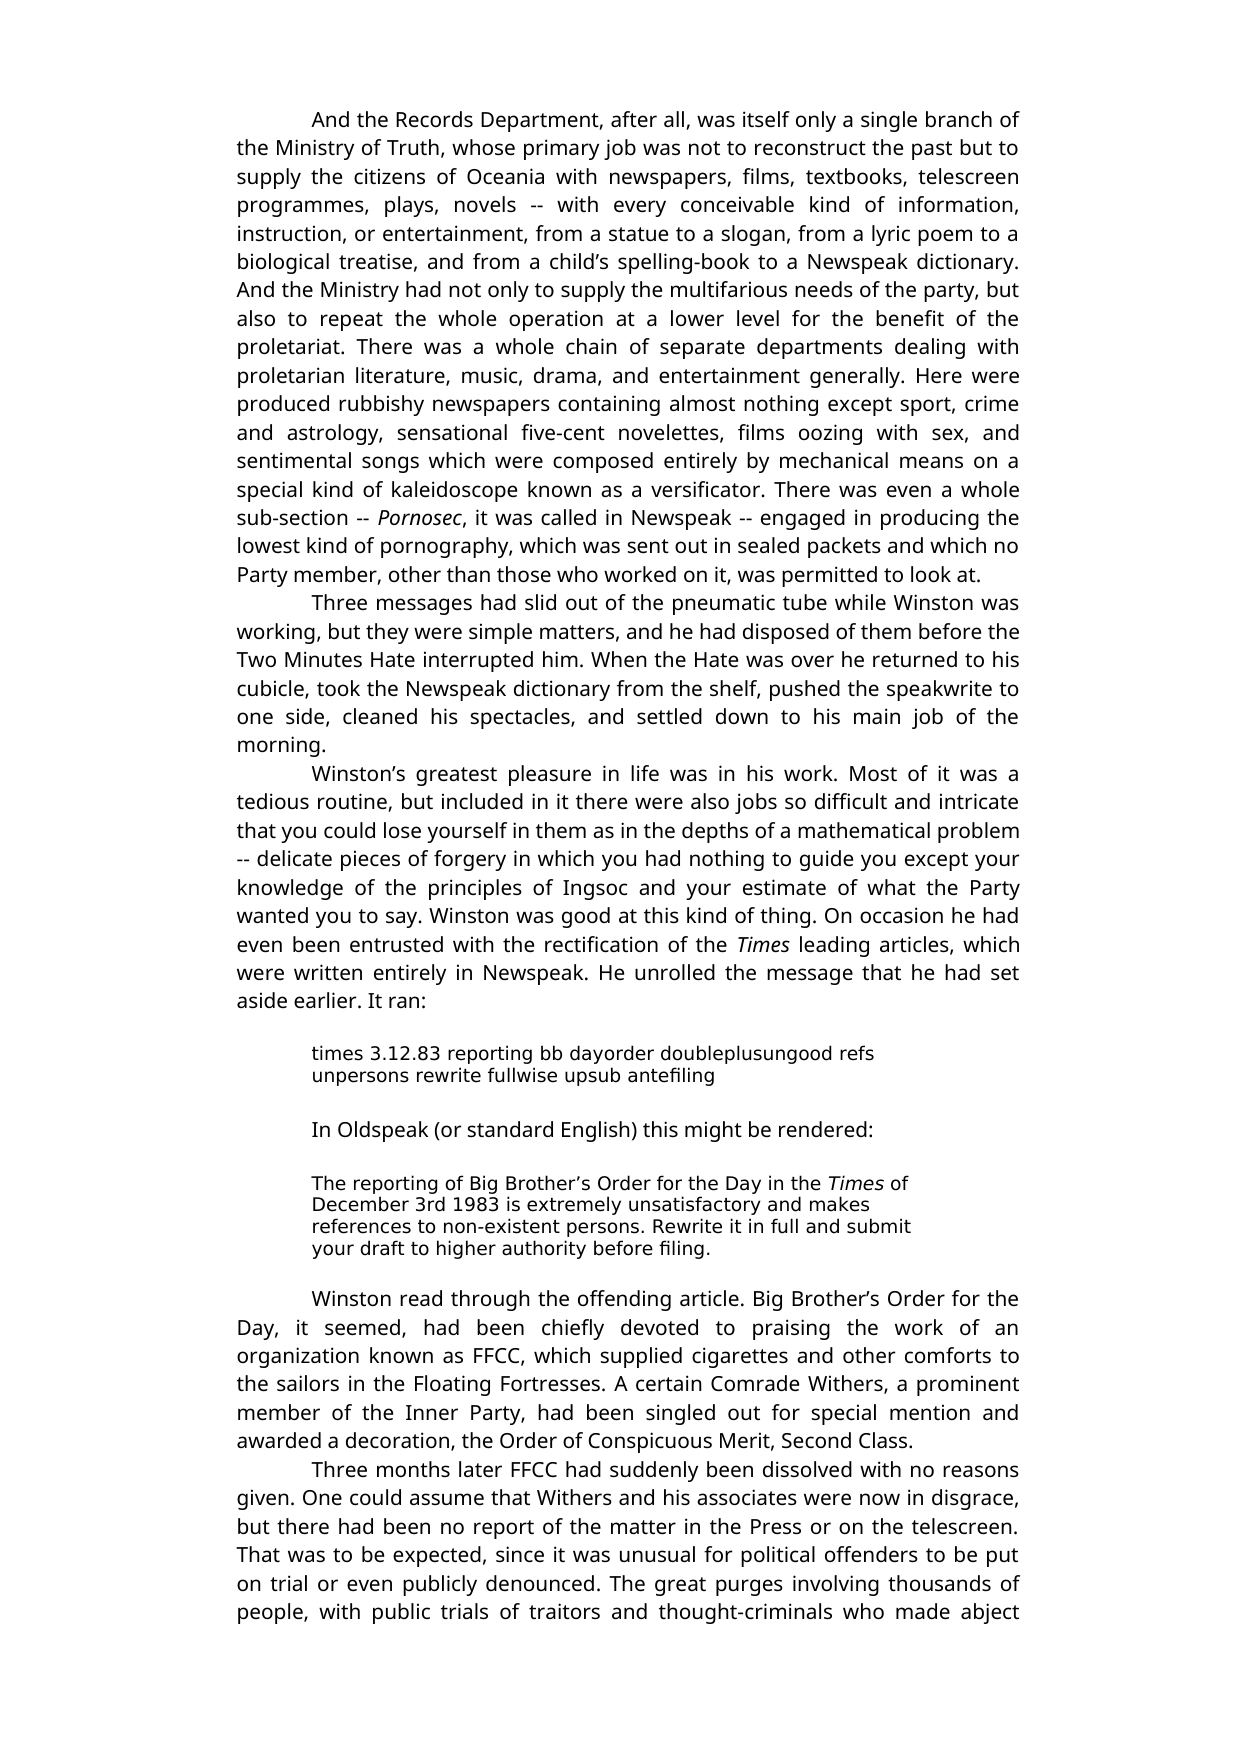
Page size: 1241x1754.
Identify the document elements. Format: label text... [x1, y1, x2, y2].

text Winston’s greatest pleasure in life was in his work. Most of it was a tedious routine, but included in it there were also jobs so difficult and intricate that you could lose yourself in them as in the depths of a mathematical problem -- delicate pieces of forgery in which you had nothing to guide you except your knowledge of the principles of Ingsoc and your estimate of what the Party wanted you to say. Winston was good at this kind of thing. On occasion he had even been entrusted with the rectification of the Times leading articles, which were written entirely in Newspeak. He unrolled the message that he had set aside earlier. It ran: [236, 759, 1021, 1015]
text times 3.12.83 reporting bb dayorder doubleplusungood refs unpersons rewrite fullwise upsub antefiling [311, 1043, 946, 1087]
text Three months later FFCC had suddenly been dissolved with no reasons given. One could assume that Withers and his associates were now in disgrace, but there had been no report of the matter in the Press or on the telescreen. That was to be expected, since it was unusual for political offenders to be put on trial or even publicly denounced. The great purges involving thousands of people, with public trials of traitors and thought-criminals who made abject [236, 1455, 1021, 1626]
text And the Records Department, after all, was itself only a single branch of the Ministry of Truth, whose primary job was not to reconstruct the past but to supply the citizens of Oceania with newspapers, films, textbooks, telescreen programmes, plays, novels -- with every conceivable kind of information, instruction, or entertainment, from a statue to a slogan, from a lyric poem to a biological treatise, and from a child’s spelling-book to a Newspeak dictionary. And the Ministry had not only to supply the multifarious needs of the party, but also to repeat the whole operation at a lower level for the benefit of the proletariat. There was a whole chain of separate departments dealing with proletarian literature, music, drama, and entertainment generally. Here were produced rubbishy newspapers containing almost nothing except sport, crime and astrology, sensational five-cent novelettes, films oozing with sex, and sentimental songs which were composed entirely by mechanical means on a special kind of kaleidoscope known as a versificator. There was even a whole sub-section -- Pornosec, it was called in Newspeak -- engaged in producing the lowest kind of pornography, which was sent out in sealed packets and which no Party member, other than those who worked on it, was permitted to look at. [236, 105, 1021, 588]
text The reporting of Big Brother’s Order for the Day in the Times of December 3rd 1983 is extremely unsatisfactory and makes references to non-existent persons. Rewrite it in full and submit your draft to higher authority before filing. [311, 1172, 946, 1260]
text Winston read through the offending article. Big Brother’s Order for the Day, it seemed, had been chiefly devoted to praising the work of an organization known as FFCC, which supplied cigarettes and other comforts to the sailors in the Floating Fortresses. A certain Comrade Withers, a prominent member of the Inner Party, had been singled out for special mention and awarded a decoration, the Order of Conspicuous Merit, Second Class. [236, 1284, 1021, 1455]
text Three messages had slid out of the pneumatic tube while Winston was working, but they were simple matters, and he had disposed of them before the Two Minutes Hate interrupted him. When the Hate was over he returned to his cubicle, took the Newspeak dictionary from the shelf, pushed the speakwrite to one side, cleaned his spectacles, and settled down to his main job of the morning. [236, 588, 1021, 759]
text In Oldspeak (or standard English) this might be rendered: [236, 1116, 1021, 1144]
